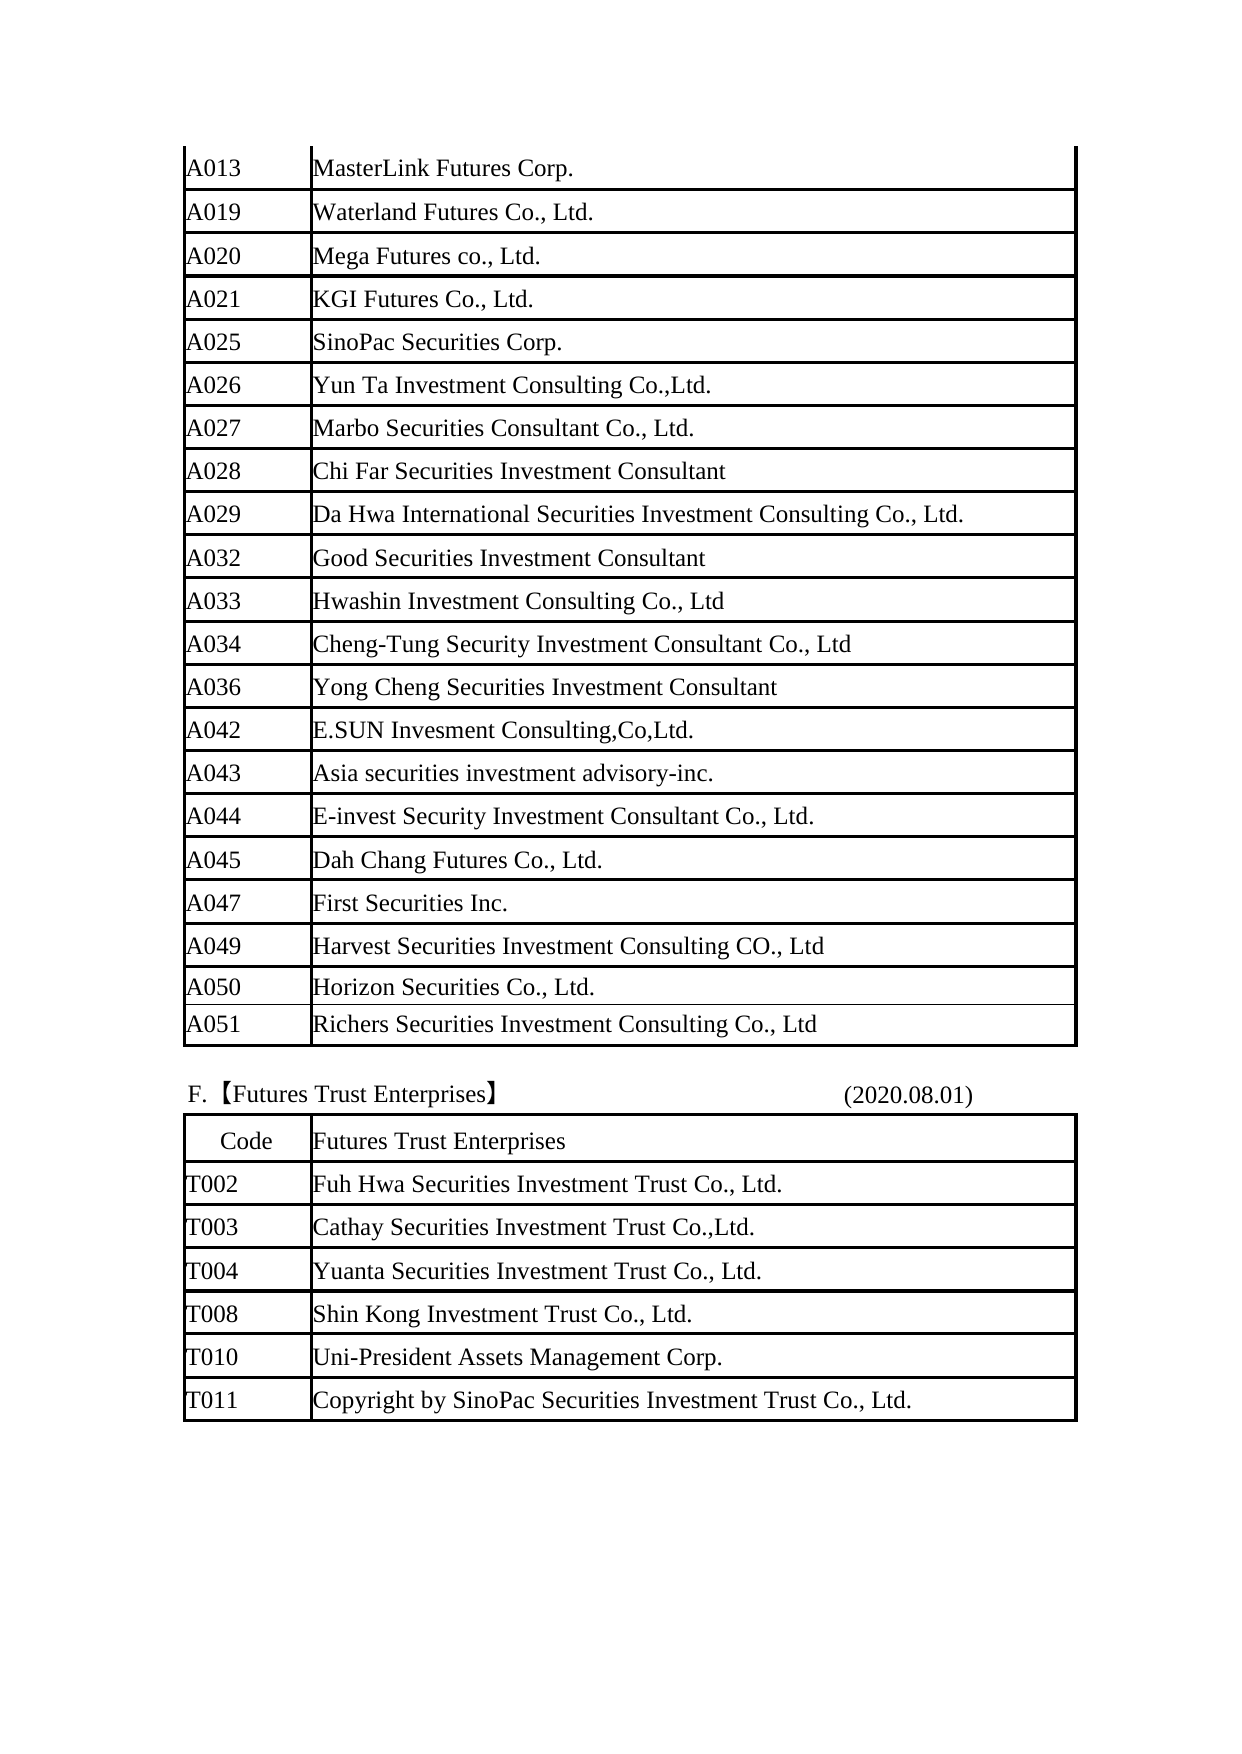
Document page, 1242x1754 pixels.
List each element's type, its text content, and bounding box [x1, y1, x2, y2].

table_cell T002 [186, 1163, 310, 1203]
table_cell Cathay Securities Investment Trust Co.,Ltd. [313, 1206, 1074, 1246]
table_cell A051 [186, 1005, 310, 1044]
table_cell T008 [186, 1293, 310, 1332]
table_cell Yuanta Securities Investment Trust Co., Ltd. [313, 1249, 1074, 1289]
table_cell A034 [186, 623, 310, 662]
table_cell A026 [186, 364, 310, 404]
table_cell A049 [186, 925, 310, 964]
table_cell Good Securities Investment Consultant [313, 536, 1074, 576]
table_cell First Securities Inc. [313, 881, 1074, 922]
table_cell T010 [186, 1335, 310, 1376]
table_cell A033 [186, 579, 310, 619]
table_cell T004 [186, 1249, 310, 1289]
table_cell Uni-President Assets Management Corp. [313, 1335, 1074, 1376]
table_cell A044 [186, 795, 310, 835]
table_cell A042 [186, 709, 310, 749]
table_cell SinoPac Securities Corp. [313, 321, 1074, 361]
table_cell Waterland Futures Co., Ltd. [313, 191, 1074, 231]
table_cell A045 [186, 838, 310, 878]
table_cell Chi Far Securities Investment Consultant [313, 450, 1074, 490]
table_cell Yun Ta Investment Consulting Co.,Ltd. [313, 364, 1074, 404]
table_cell Harvest Securities Investment Consulting CO., Ltd [313, 925, 1074, 964]
table_cell T003 [186, 1206, 310, 1246]
table_cell A021 [186, 278, 310, 317]
text F.【Futures Trust Enterprises】 (2020.08.01) [187, 1076, 1094, 1107]
table_cell E-invest Security Investment Consultant Co., Ltd. [313, 795, 1074, 835]
table_cell Copyright by SinoPac Securities Investment Trust Co., Ltd. [313, 1379, 1074, 1418]
table_cell A027 [186, 407, 310, 447]
table_cell A020 [186, 234, 310, 274]
table_cell A028 [186, 450, 310, 490]
table_cell Asia securities investment advisory-inc. [313, 752, 1074, 792]
table_cell Yong Cheng Securities Investment Consultant [313, 666, 1074, 706]
table_cell Dah Chang Futures Co., Ltd. [313, 838, 1074, 878]
table_header MasterLink Futures Corp. [313, 146, 1074, 188]
table_cell A032 [186, 536, 310, 576]
table_header Futures Trust Enterprises [313, 1116, 1074, 1160]
table_cell A029 [186, 493, 310, 533]
table_header A013 [186, 146, 310, 188]
table_cell A025 [186, 321, 310, 361]
table_cell E.SUN Invesment Consulting,Co,Ltd. [313, 709, 1074, 749]
table_cell Fuh Hwa Securities Investment Trust Co., Ltd. [313, 1163, 1074, 1203]
table_cell KGI Futures Co., Ltd. [313, 278, 1074, 317]
table_cell Da Hwa International Securities Investment Consulting Co., Ltd. [313, 493, 1074, 533]
table_cell A019 [186, 191, 310, 231]
table_cell Horizon Securities Co., Ltd. [313, 968, 1074, 1004]
table_cell A047 [186, 881, 310, 922]
table_cell T011 [186, 1379, 310, 1418]
table_cell Cheng-Tung Security Investment Consultant Co., Ltd [313, 623, 1074, 662]
table_header Code [186, 1116, 310, 1160]
table_cell Shin Kong Investment Trust Co., Ltd. [313, 1293, 1074, 1332]
table_cell Marbo Securities Consultant Co., Ltd. [313, 407, 1074, 447]
table_cell A043 [186, 752, 310, 792]
table_cell Hwashin Investment Consulting Co., Ltd [313, 579, 1074, 619]
table_cell A036 [186, 666, 310, 706]
table_cell Mega Futures co., Ltd. [313, 234, 1074, 274]
table_cell Richers Securities Investment Consulting Co., Ltd [313, 1005, 1074, 1044]
table_cell A050 [186, 968, 310, 1004]
